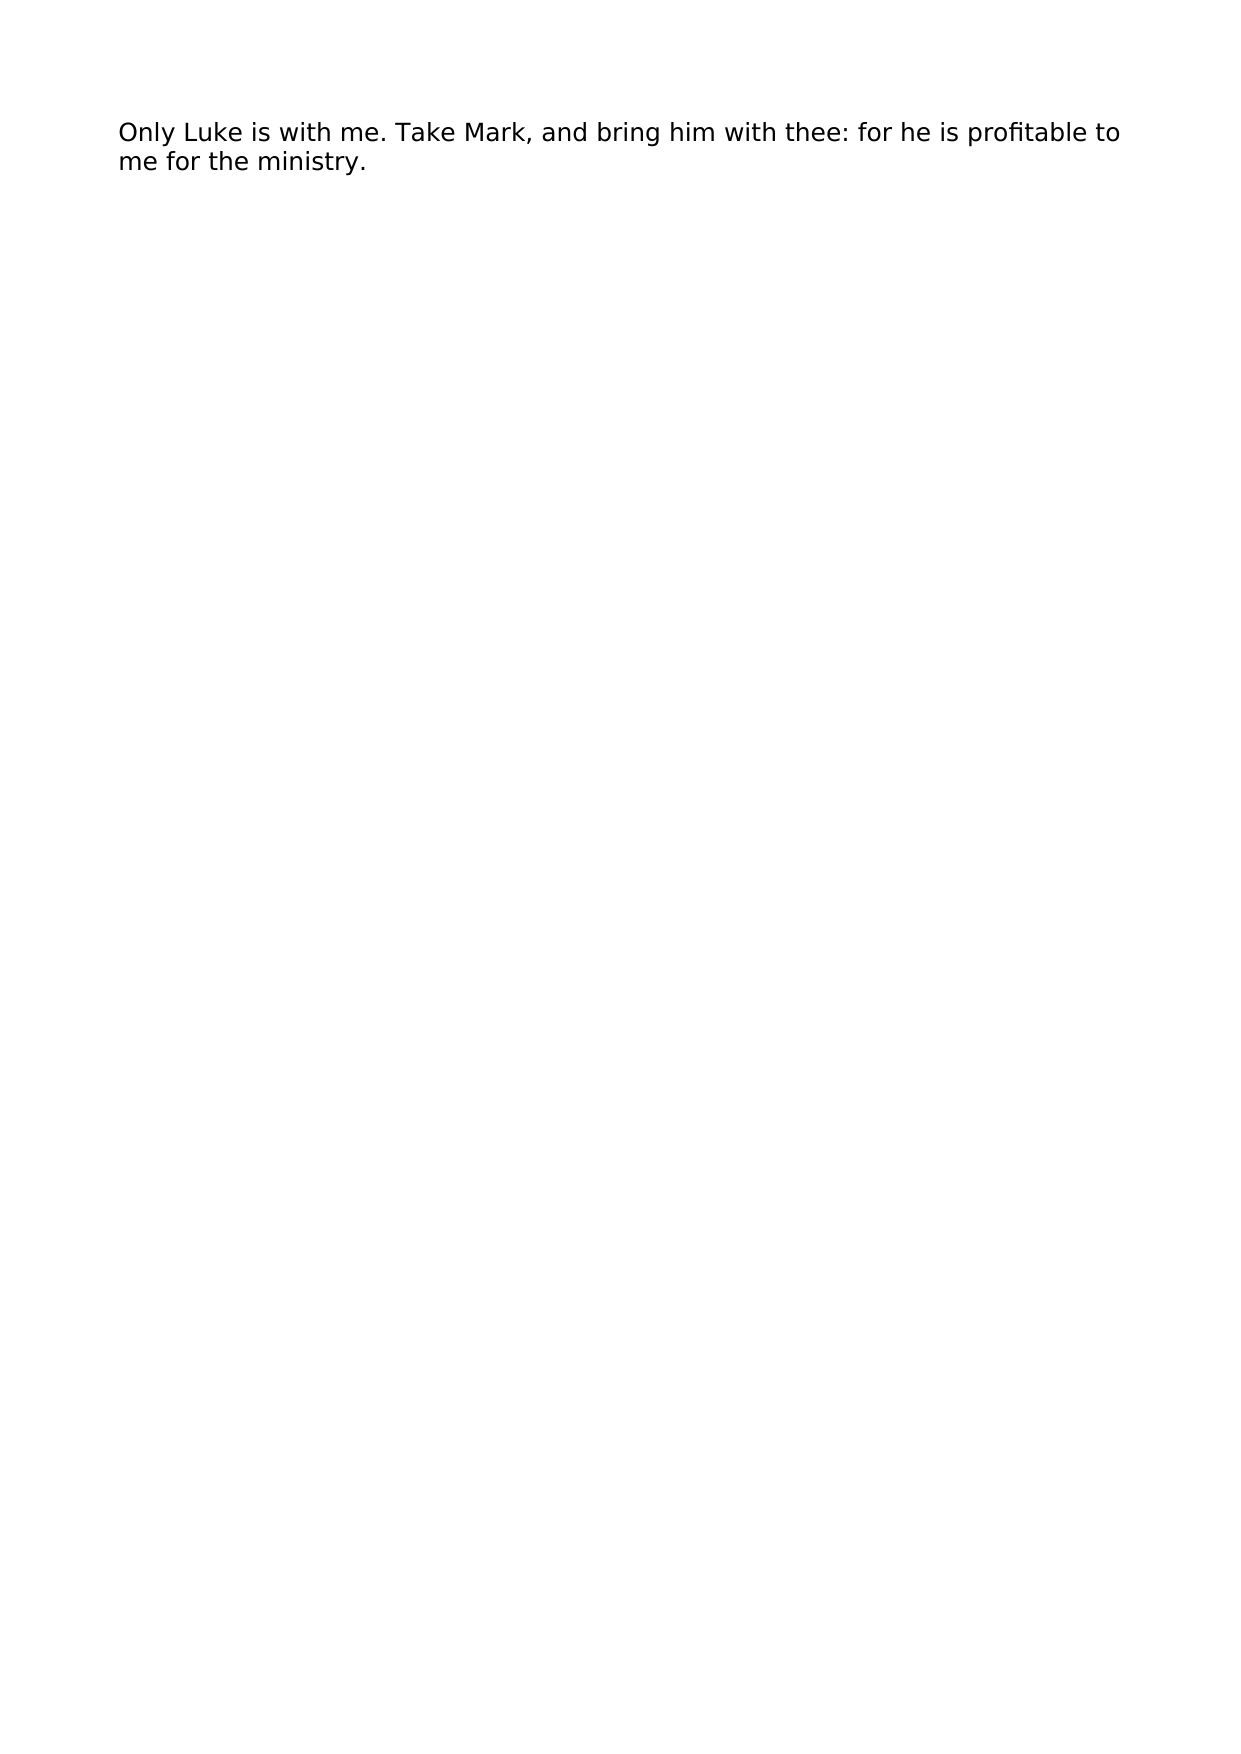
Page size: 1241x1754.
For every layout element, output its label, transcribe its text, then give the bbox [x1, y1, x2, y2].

text Only Luke is with me. Take Mark, and bring him with thee: for he is profitable to me for the ministry. [118, 118, 1122, 176]
